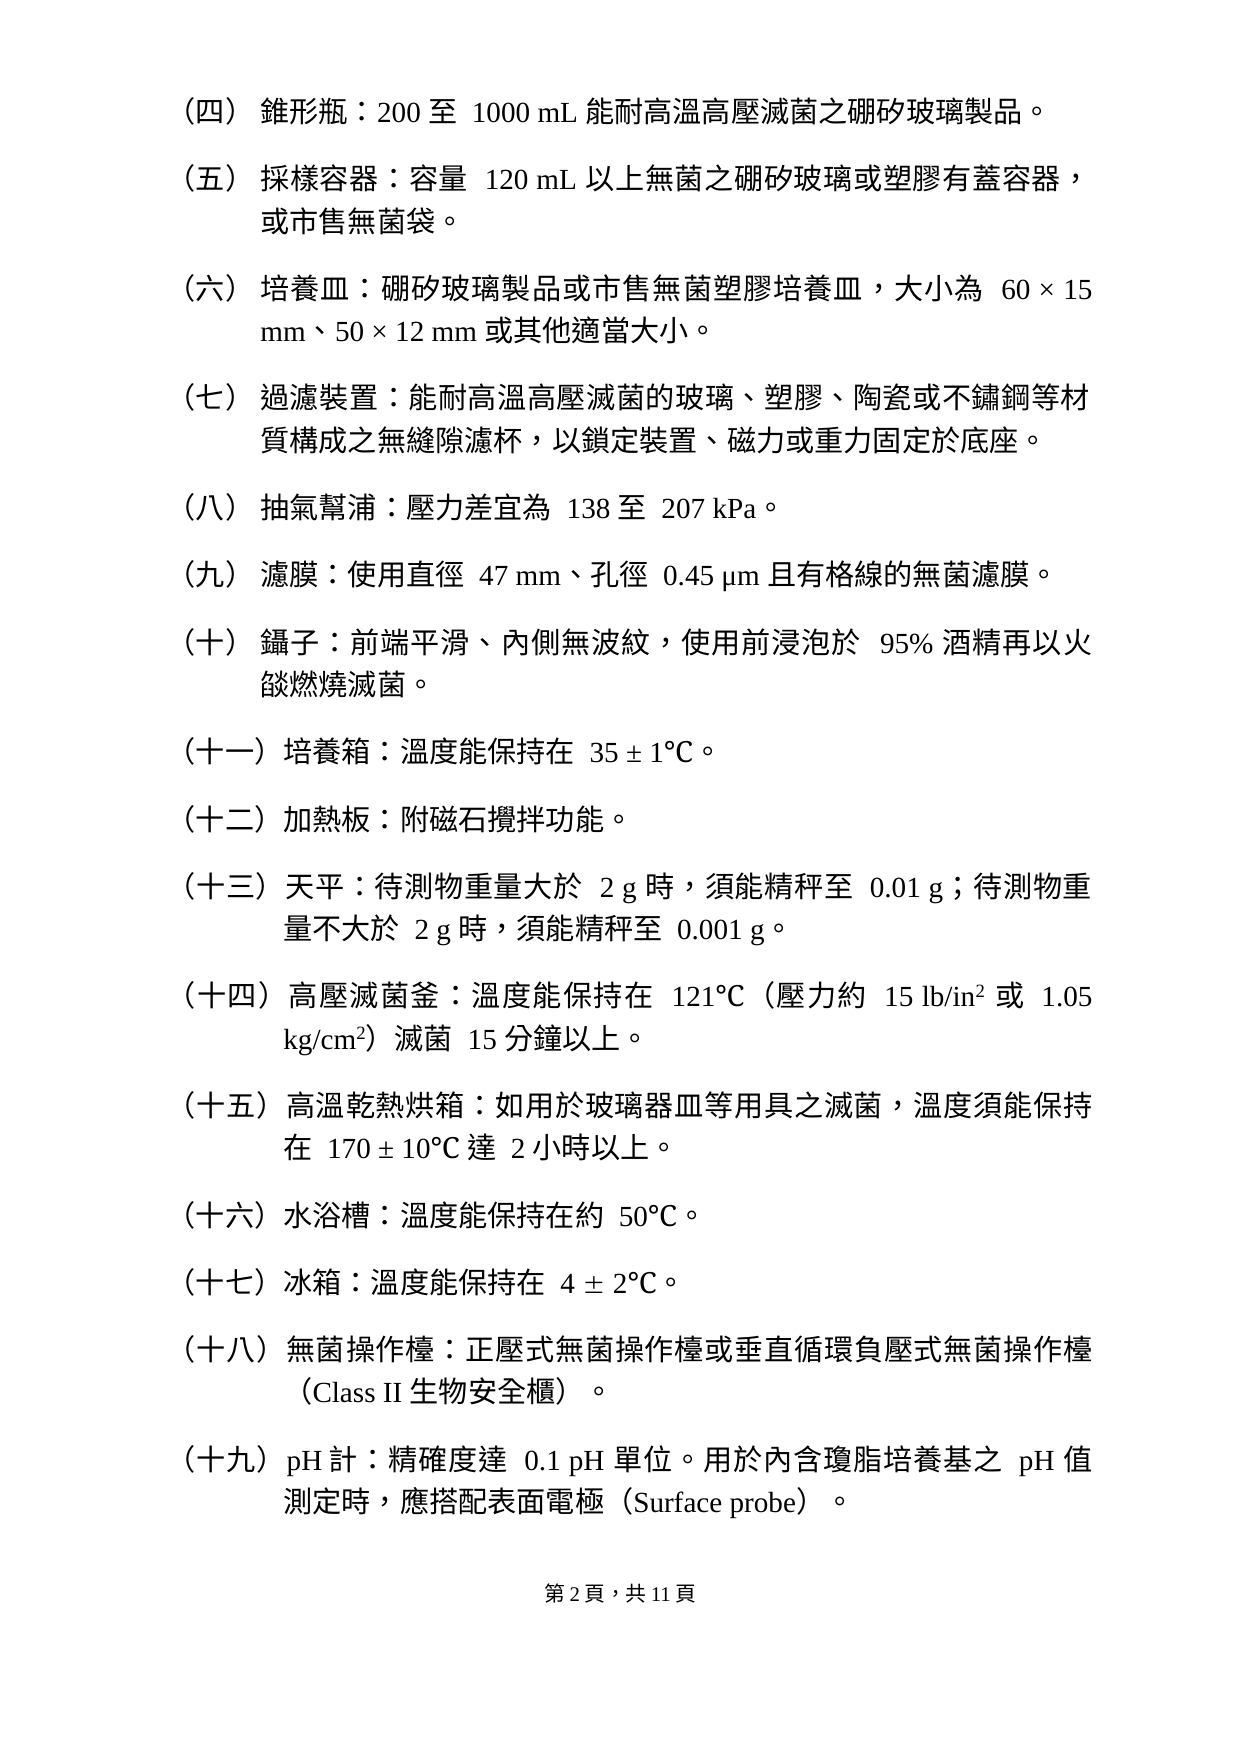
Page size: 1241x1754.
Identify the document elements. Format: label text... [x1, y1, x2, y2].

text （十二）加熱板：附磁石攪拌功能。 [166, 796, 1092, 838]
text （八） 抽氣幫浦：壓力差宜為 138 至 207 kPa。 [166, 485, 1092, 527]
text （五） 採樣容器：容量 120 mL 以上無菌之硼矽玻璃或塑膠有蓋容器，或市售無菌袋。 [166, 156, 1092, 241]
text （十） 鑷子：前端平滑、內側無波紋，使用前浸泡於 95% 酒精再以火燄燃燒滅菌。 [166, 619, 1092, 704]
text （十一）培養箱：溫度能保持在 35 ± 1℃。 [166, 729, 1092, 771]
text （十五）高溫乾熱烘箱：如用於玻璃器皿等用具之滅菌，溫度須能保持在 170 ± 10℃ 達 2 小時以上。 [166, 1083, 1092, 1167]
text （十八）無菌操作檯：正壓式無菌操作檯或垂直循環負壓式無菌操作檯（Class II 生物安全櫃）。 [166, 1327, 1092, 1411]
text （七） 過濾裝置：能耐高溫高壓滅菌的玻璃、塑膠、陶瓷或不鏽鋼等材質構成之無縫隙濾杯，以鎖定裝置、磁力或重力固定於底座。 [166, 375, 1092, 460]
text （四） 錐形瓶：200 至 1000 mL 能耐高溫高壓滅菌之硼矽玻璃製品。 [166, 89, 1092, 131]
text （六） 培養皿：硼矽玻璃製品或市售無菌塑膠培養皿，大小為 60 × 15 mm、50 × 12 mm 或其他適當大小。 [166, 266, 1092, 350]
text （十七）冰箱：溫度能保持在 4  2℃。 [166, 1259, 1092, 1302]
text （十四）高壓滅菌釜：溫度能保持在 121℃（壓力約 15 lb/in2 或 1.05 kg/cm2）滅菌 15 分鐘以上。 [166, 973, 1092, 1058]
text （九） 濾膜：使用直徑 47 mm、孔徑 0.45 μm 且有格線的無菌濾膜。 [166, 552, 1092, 594]
text （十九）pH計：精確度達 0.1 pH 單位。用於內含瓊脂培養基之 pH 值測定時，應搭配表面電極（Surface probe）。 [166, 1436, 1092, 1521]
text （十三）天平：待測物重量大於 2 g 時，須能精秤至 0.01 g；待測物重量不大於 2 g 時，須能精秤至 0.001 g。 [166, 863, 1092, 948]
text （十六）水浴槽：溫度能保持在約 50℃。 [166, 1192, 1092, 1234]
